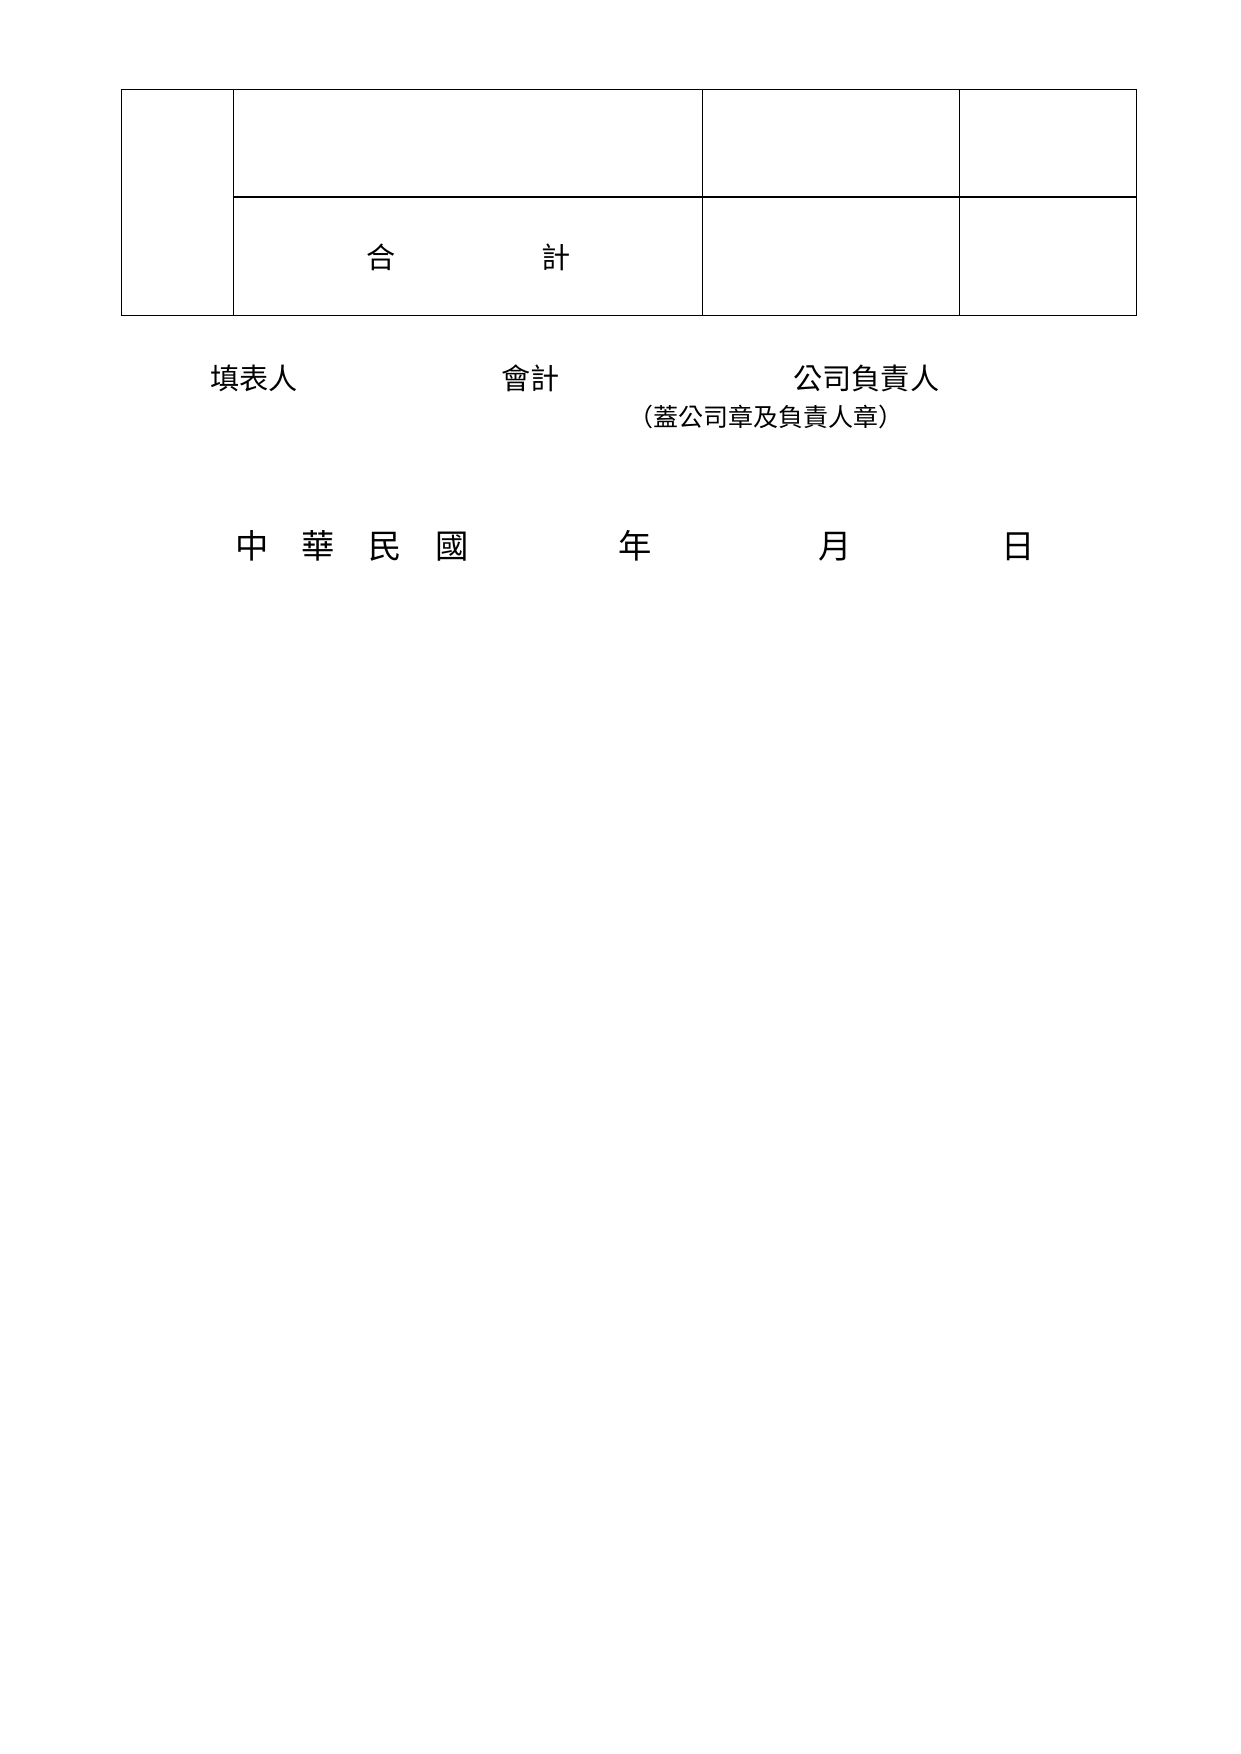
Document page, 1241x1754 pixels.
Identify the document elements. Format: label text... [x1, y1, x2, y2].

table_cell [703, 90, 959, 196]
text （蓋公司章及負責人章） [118, 398, 1152, 434]
table_cell [960, 90, 1136, 196]
text 中 華 民 國 年 月 日 [118, 491, 1152, 568]
text 填表人 會計 公司負責人 [181, 355, 1152, 398]
table_cell [234, 90, 702, 196]
table_cell [960, 198, 1136, 315]
table_cell 合 計 [234, 198, 702, 315]
table_cell [703, 198, 959, 315]
table_cell [122, 90, 233, 315]
